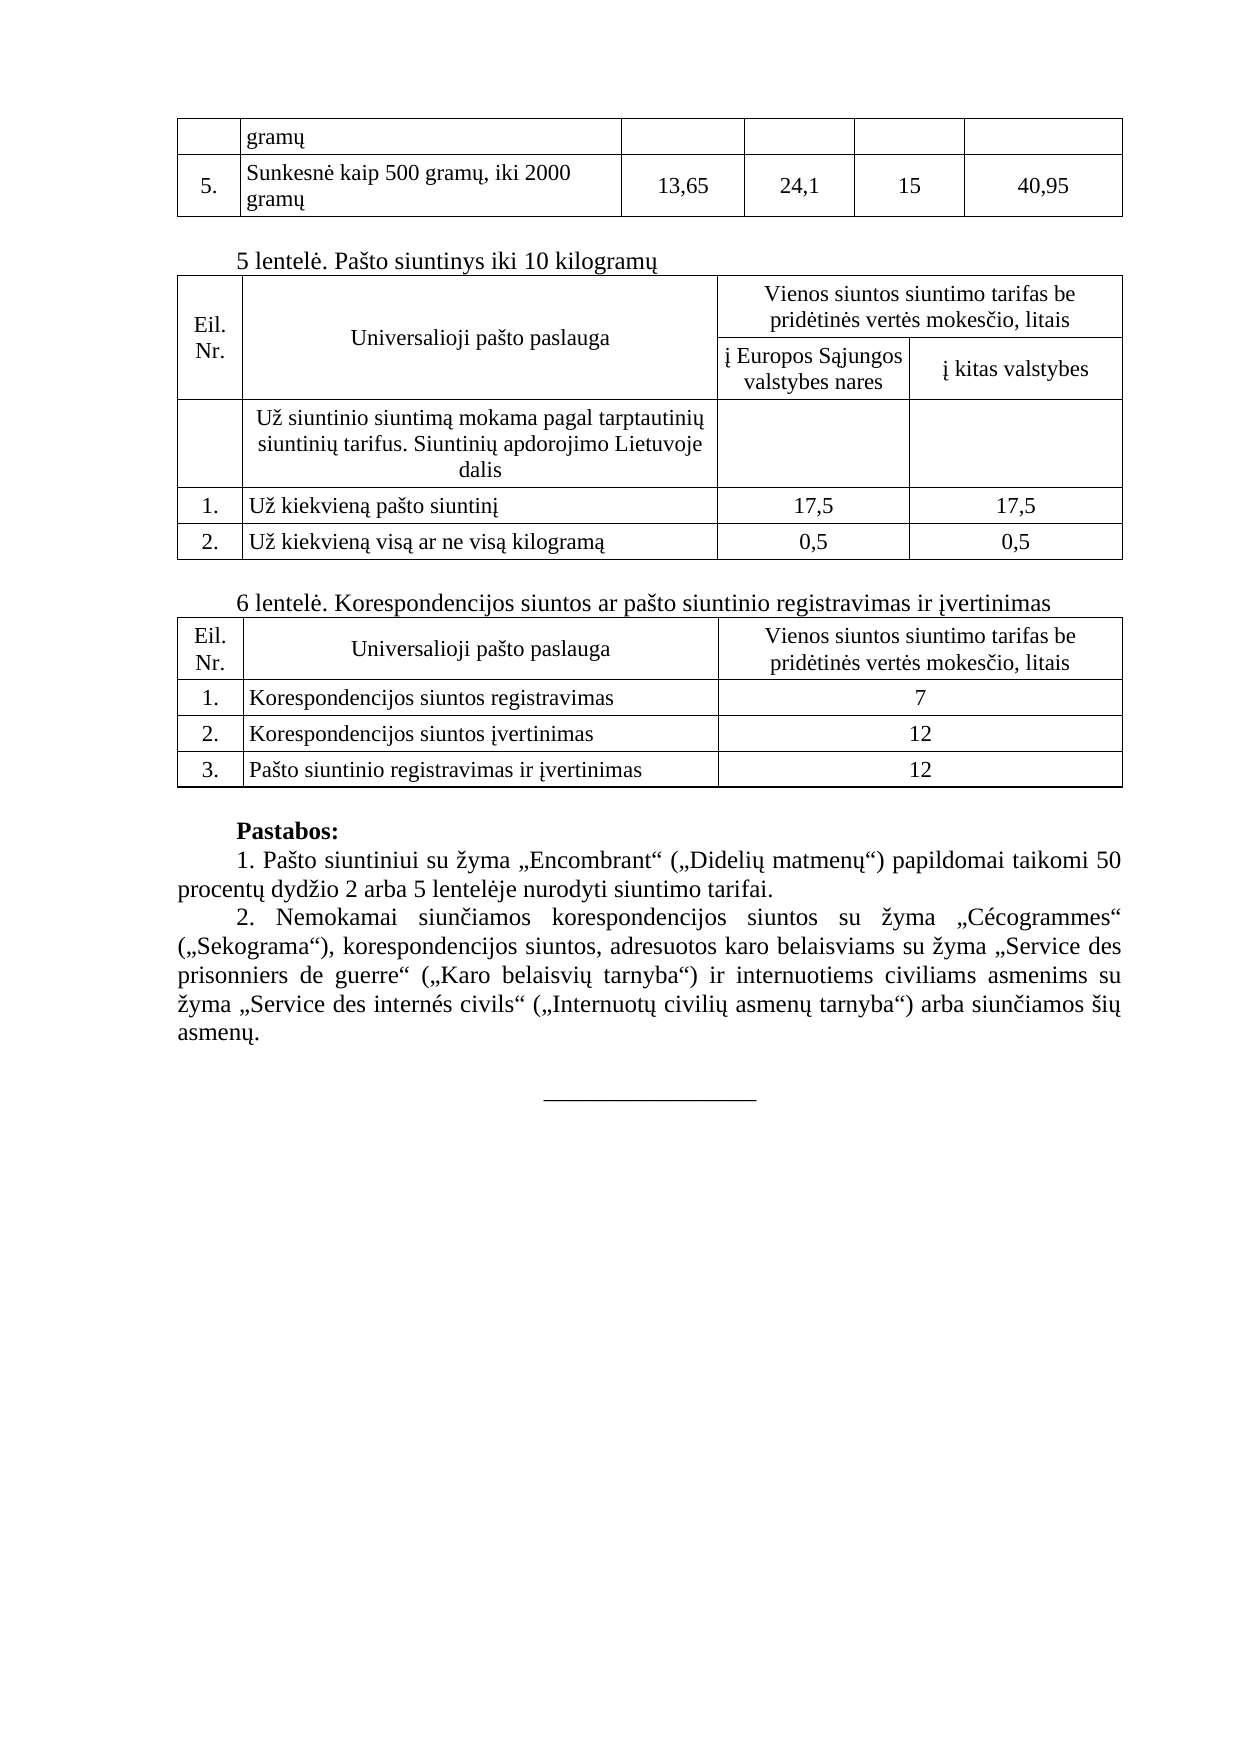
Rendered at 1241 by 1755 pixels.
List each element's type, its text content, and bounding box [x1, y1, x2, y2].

table_cell 7 [719, 680, 1122, 715]
table_cell Sunkesnė kaip 500 gramų, iki 2000 gramų [241, 155, 621, 216]
table_cell [855, 119, 964, 154]
table_cell 0,5 [718, 524, 909, 558]
table_header Universalioji pašto paslauga [243, 276, 717, 399]
text 1. Pašto siuntiniui su žyma „Encombrant“ („Didelių matmenų“) papildomai taikomi 50 procentų dydžio 2 arba 5 lentelėje nurodyti siuntimo tarifai. [177, 845, 1122, 902]
table_cell [178, 400, 242, 487]
table_cell 24,1 [745, 155, 854, 216]
table_cell gramų [241, 119, 621, 154]
table_cell 1. [178, 488, 242, 523]
table_cell 17,5 [718, 488, 909, 523]
table_cell Už kiekvieną visą ar ne visą kilogramą [243, 524, 717, 558]
table_header Vienos siuntos siuntimo tarifas be pridėtinės vertės mokesčio, litais [718, 276, 1122, 337]
table_header Eil. Nr. [178, 618, 243, 679]
table_cell 3. [178, 752, 243, 786]
table_cell 15 [855, 155, 964, 216]
table_cell Už kiekvieną pašto siuntinį [243, 488, 717, 523]
table_cell į kitas valstybes [910, 338, 1122, 399]
table_header Vienos siuntos siuntimo tarifas be pridėtinės vertės mokesčio, litais [719, 618, 1122, 679]
text _________________ [177, 1075, 1122, 1104]
table_cell Pašto siuntinio registravimas ir įvertinimas [244, 752, 718, 786]
table_cell 12 [719, 716, 1122, 751]
table_cell [745, 119, 854, 154]
table_cell į Europos Sąjungos valstybes nares [718, 338, 909, 399]
table_cell [178, 119, 240, 154]
table_cell 1. [178, 680, 243, 715]
table_cell 40,95 [965, 155, 1122, 216]
table_header Universalioji pašto paslauga [244, 618, 718, 679]
table_cell 0,5 [910, 524, 1122, 558]
table_cell [718, 400, 909, 487]
text 2. Nemokamai siunčiamos korespondencijos siuntos su žyma „Cécogrammes“ („Sekograma“), korespondencijos siuntos, adresuotos karo belaisviams su žyma „Service des prisonniers de guerre“ („Karo belaisvių tarnyba“) ir internuotiems civiliams asmenims su žyma „Service des internés civils“ („Internuotų civilių asmenų tarnyba“) arba siunčiamos šių asmenų. [177, 902, 1122, 1046]
table_cell 2. [178, 524, 242, 558]
table_header Eil. Nr. [178, 276, 242, 399]
table_cell 5. [178, 155, 240, 216]
table_cell Korespondencijos siuntos įvertinimas [244, 716, 718, 751]
table_cell 13,65 [622, 155, 744, 216]
table_cell 2. [178, 716, 243, 751]
table_cell [965, 119, 1122, 154]
text 5 lentelė. Pašto siuntinys iki 10 kilogramų [177, 246, 1122, 274]
table_cell 17,5 [910, 488, 1122, 523]
table_cell [910, 400, 1122, 487]
table_cell Už siuntinio siuntimą mokama pagal tarptautinių siuntinių tarifus. Siuntinių apdorojimo Lietuvoje dalis [243, 400, 717, 487]
text Pastabos: [177, 816, 1122, 845]
table_cell 12 [719, 752, 1122, 786]
table_cell Korespondencijos siuntos registravimas [244, 680, 718, 715]
text 6 lentelė. Korespondencijos siuntos ar pašto siuntinio registravimas ir įvertinimas [177, 588, 1122, 617]
table_cell [622, 119, 744, 154]
